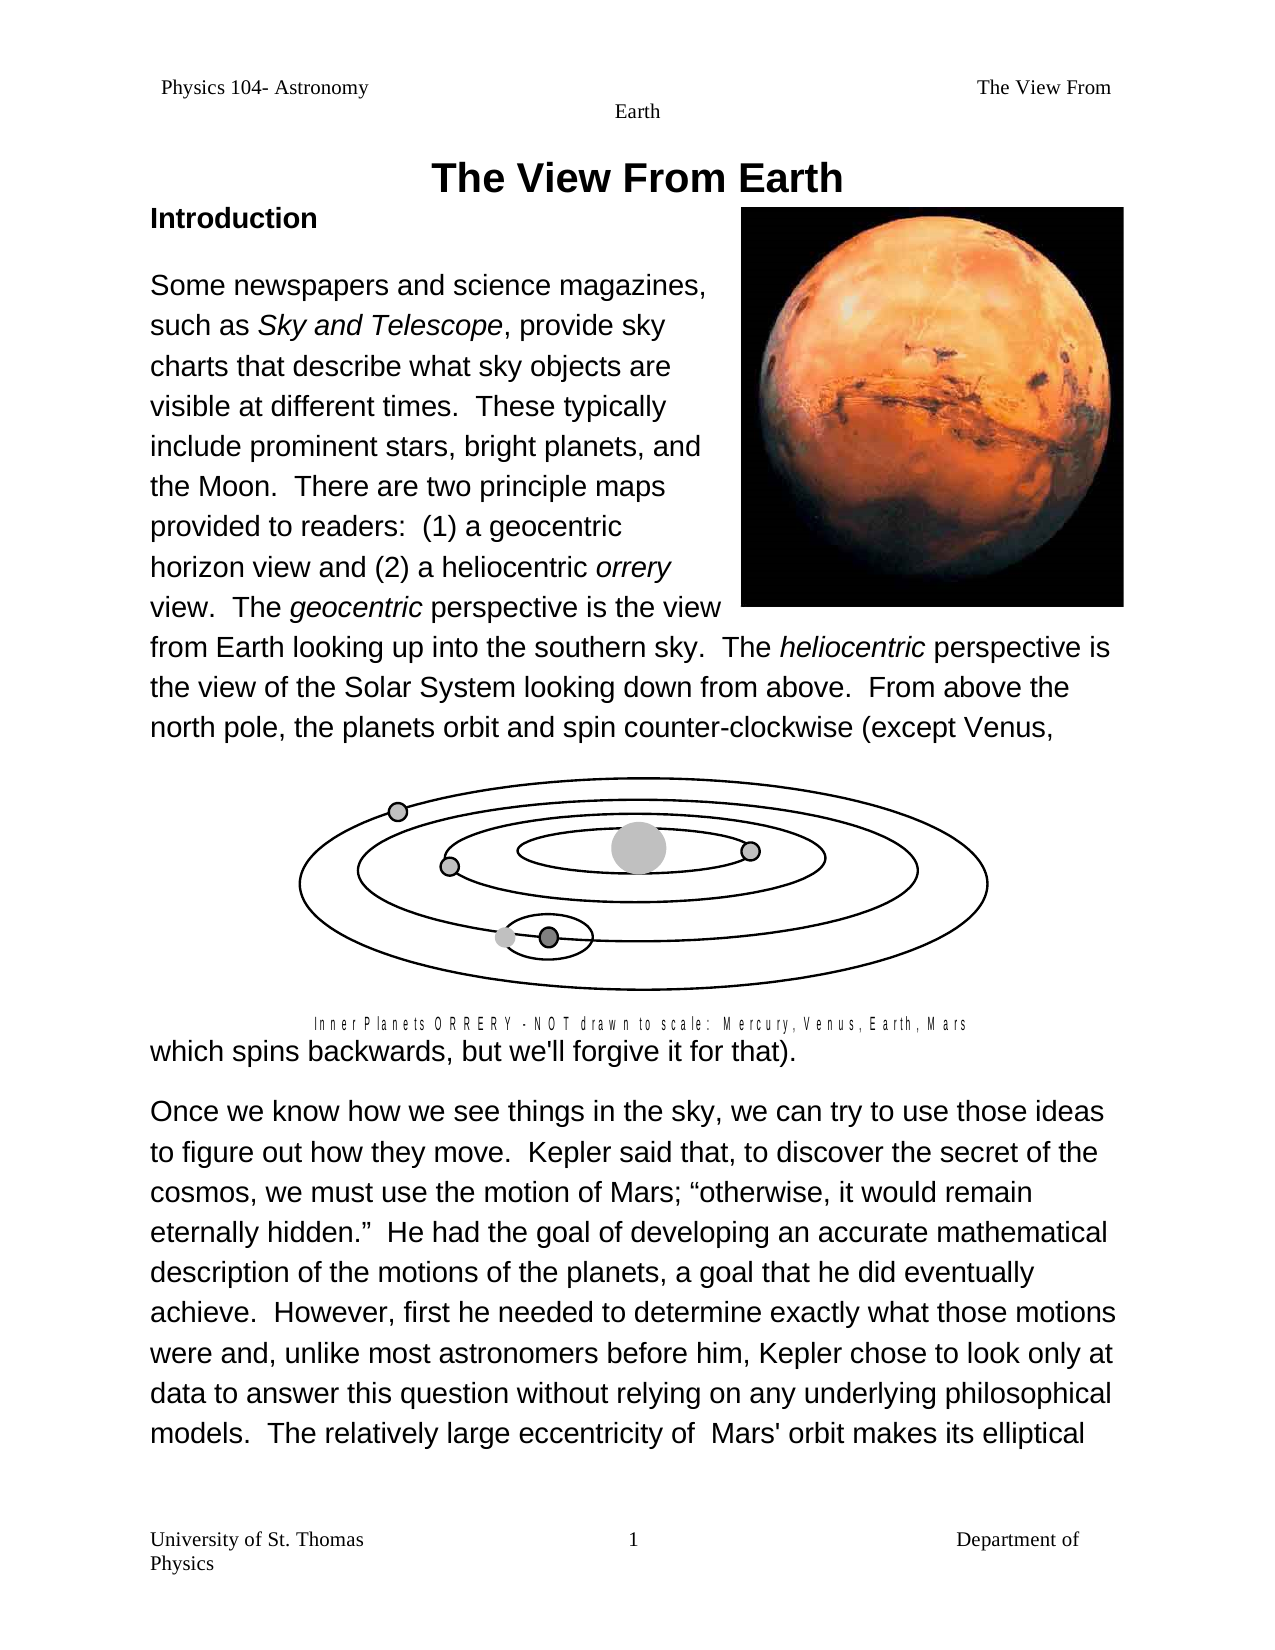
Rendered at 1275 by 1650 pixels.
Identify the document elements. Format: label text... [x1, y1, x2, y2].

picture [739, 207, 1124, 608]
text Introduction [150, 201, 1125, 234]
text Some newspapers and science magazines, such as Sky and Telescope, provide sky charts that describe what sky objects are visible at different times. These typically include prominent stars, bright planets, and the Moon. There are two principle maps provided to readers: (1) a geocentric horizon view and (2) a heliocentric orrery view. The geocentric perspective is the view from Earth looking up into the southern sky. The heliocentric perspective is the view of the Solar System looking down from above. From above the north pole, the planets orbit and spin counter-clockwise (except Venus, which spins backwards, but we'll forgive it for that). [150, 268, 1125, 1068]
text The View From Earth [150, 153, 1125, 201]
text Once we know how we see things in the sky, we can try to use those ideas to figure out how they move. Kepler said that, to discover the secret of the cosmos, we must use the motion of Mars; “otherwise, it would remain eternally hidden.” He had the goal of developing an accurate mathematical description of the motions of the planets, a goal that he did eventually achieve. However, first he needed to determine exactly what those motions were and, unlike most astronomers before him, Kepler chose to look only at data to answer this question without relying on any underlying philosophical models. The relatively large eccentricity of Mars' orbit makes its elliptical [150, 1094, 1125, 1449]
